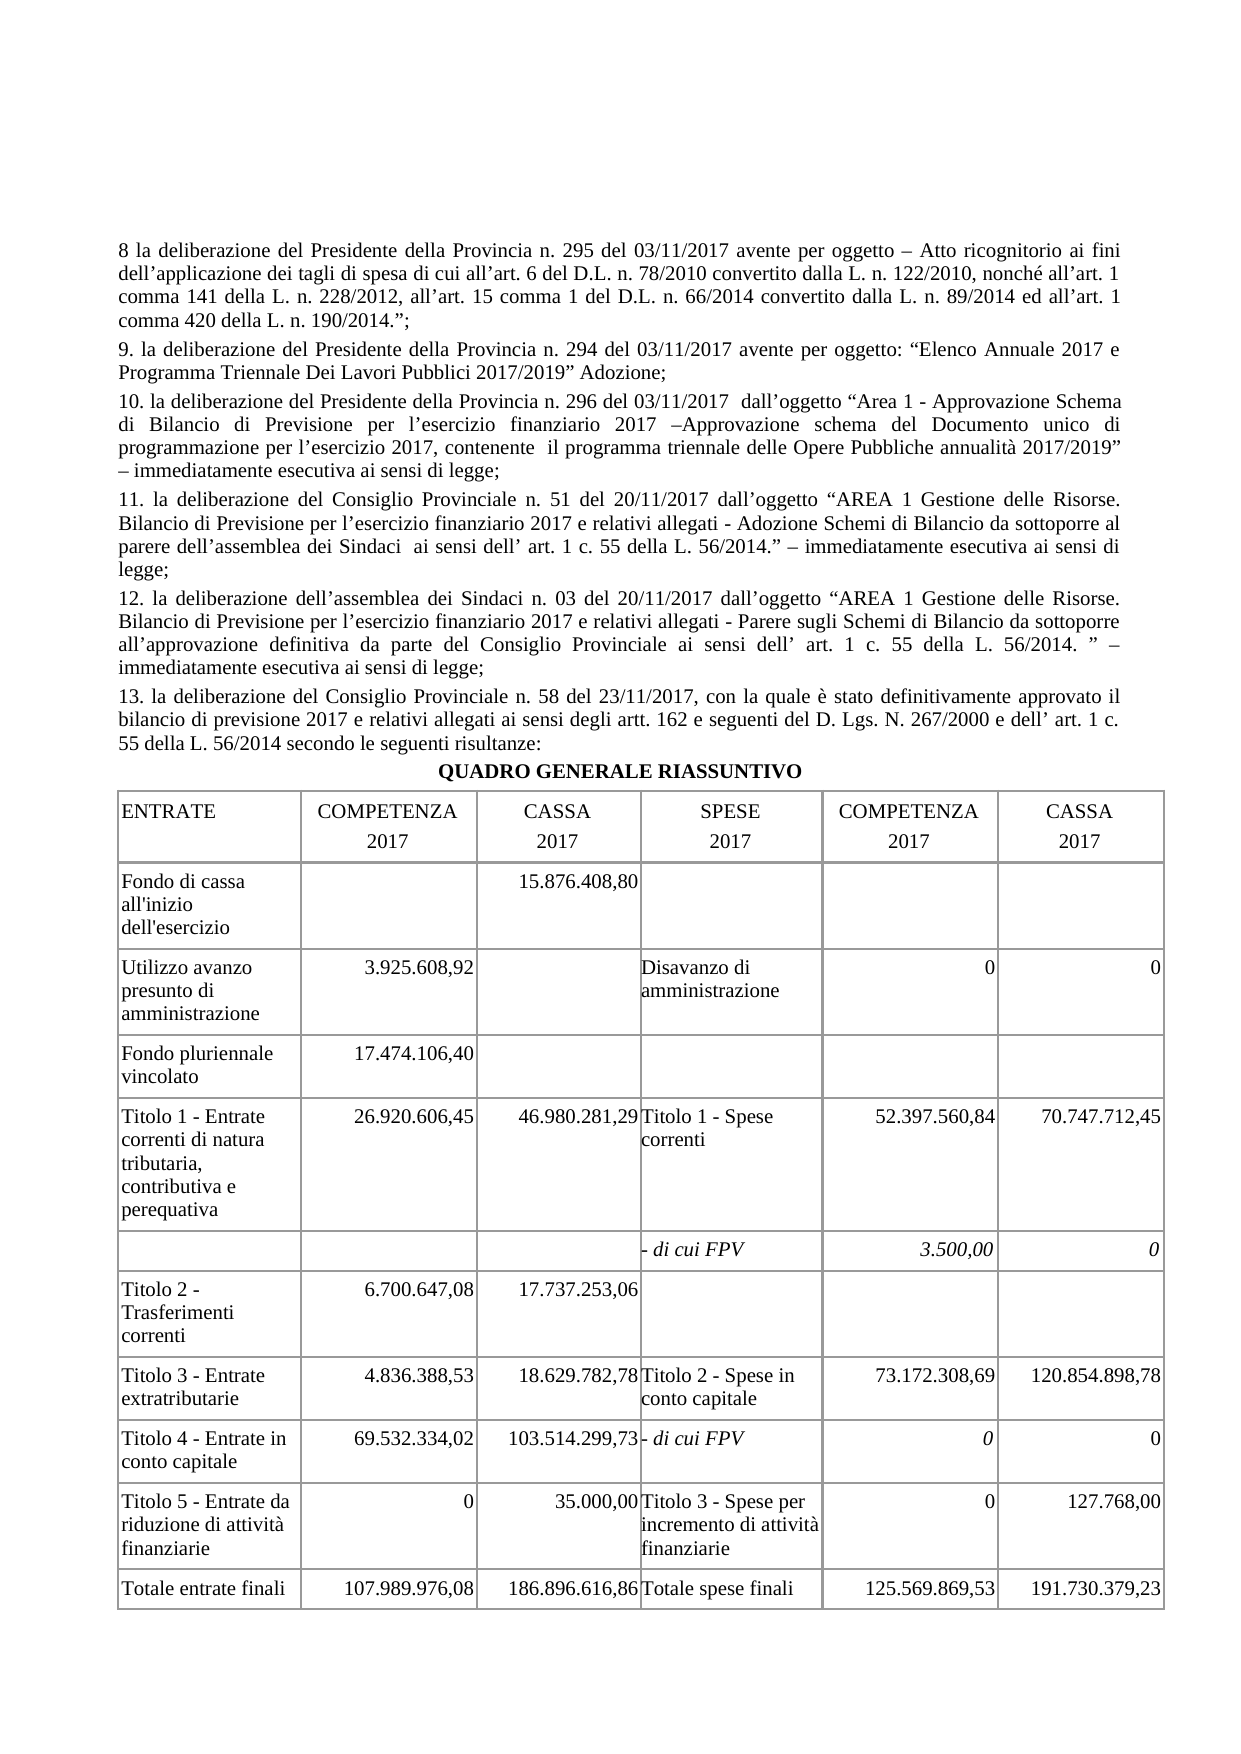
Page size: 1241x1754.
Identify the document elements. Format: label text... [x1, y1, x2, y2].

table_cell 15.876.408,80 [478, 864, 640, 948]
table_cell 18.629.782,78 [478, 1358, 640, 1419]
table_cell 3.500,00 [824, 1232, 997, 1269]
table_cell [824, 1272, 997, 1356]
table_cell Disavanzo di amministrazione [642, 950, 821, 1034]
table_cell 127.768,00 [999, 1484, 1163, 1568]
table_cell - di cui FPV [642, 1232, 821, 1269]
table_cell [824, 1036, 997, 1097]
table_header COMPETENZA 2017 [824, 792, 997, 861]
text 13. la deliberazione del Consiglio Provinciale n. 58 del 23/11/2017, con la quale è stato definitivamente approvato il bilancio di previsione 2017 e relativi allegati ai sensi degli artt. 162 e seguenti del D. Lgs. N. 267/2000 e dell’ art. 1 c. 55 della L. 56/2014 secondo le seguenti risultanze: [118, 685, 1122, 754]
table_cell 0 [824, 1484, 997, 1568]
table_cell [642, 1036, 821, 1097]
table_cell Fondo pluriennale vincolato [119, 1036, 300, 1097]
table_cell 0 [302, 1484, 476, 1568]
table_cell 125.569.869,53 [824, 1570, 997, 1608]
table_cell Titolo 2 - Trasferimenti correnti [119, 1272, 300, 1356]
table_cell 52.397.560,84 [824, 1099, 997, 1229]
table_cell 73.172.308,69 [824, 1358, 997, 1419]
table_cell [302, 864, 476, 948]
table_cell Totale spese finali [642, 1570, 821, 1608]
table_cell 103.514.299,73 [478, 1421, 640, 1482]
table_header SPESE 2017 [642, 792, 821, 861]
table_header CASSA 2017 [999, 792, 1163, 861]
table_cell Titolo 4 - Entrate in conto capitale [119, 1421, 300, 1482]
text 8 la deliberazione del Presidente della Provincia n. 295 del 03/11/2017 avente per oggetto – Atto ricognitorio ai fini dell’applicazione dei tagli di spesa di cui all’art. 6 del D.L. n. 78/2010 convertito dalla L. n. 122/2010, nonché all’art. 1 comma 141 della L. n. 228/2012, all’art. 15 comma 1 del D.L. n. 66/2014 convertito dalla L. n. 89/2014 ed all’art. 1 comma 420 della L. n. 190/2014.”; [118, 239, 1122, 332]
table_cell 17.737.253,06 [478, 1272, 640, 1356]
table_cell [999, 1272, 1163, 1356]
table_cell Utilizzo avanzo presunto di amministrazione [119, 950, 300, 1034]
table_cell [302, 1232, 476, 1269]
table_cell 0 [999, 1232, 1163, 1269]
table_cell [999, 1036, 1163, 1097]
table_cell [824, 864, 997, 948]
text 9. la deliberazione del Presidente della Provincia n. 294 del 03/11/2017 avente per oggetto: “Elenco Annuale 2017 e Programma Triennale Dei Lavori Pubblici 2017/2019” Adozione; [118, 338, 1122, 384]
text QUADRO GENERALE RIASSUNTIVO [118, 760, 1122, 783]
table_header CASSA 2017 [478, 792, 640, 861]
table_cell - di cui FPV [642, 1421, 821, 1482]
text 11. la deliberazione del Consiglio Provinciale n. 51 del 20/11/2017 dall’oggetto “AREA 1 Gestione delle Risorse. Bilancio di Previsione per l’esercizio finanziario 2017 e relativi allegati - Adozione Schemi di Bilancio da sottoporre al parere dell’assemblea dei Sindaci ai sensi dell’ art. 1 c. 55 della L. 56/2014.” – immediatamente esecutiva ai sensi di legge; [118, 488, 1122, 581]
table_cell 46.980.281,29 [478, 1099, 640, 1229]
text 12. la deliberazione dell’assemblea dei Sindaci n. 03 del 20/11/2017 dall’oggetto “AREA 1 Gestione delle Risorse. Bilancio di Previsione per l’esercizio finanziario 2017 e relativi allegati - Parere sugli Schemi di Bilancio da sottoporre all’approvazione definitiva da parte del Consiglio Provinciale ai sensi dell’ art. 1 c. 55 della L. 56/2014. ” – immediatamente esecutiva ai sensi di legge; [118, 587, 1122, 679]
table_cell Titolo 5 - Entrate da riduzione di attività finanziarie [119, 1484, 300, 1568]
table_cell 3.925.608,92 [302, 950, 476, 1034]
table_cell Titolo 3 - Spese per incremento di attività finanziarie [642, 1484, 821, 1568]
table_cell 35.000,00 [478, 1484, 640, 1568]
table_cell 120.854.898,78 [999, 1358, 1163, 1419]
table_cell 0 [999, 950, 1163, 1034]
table_cell 6.700.647,08 [302, 1272, 476, 1356]
table_cell 191.730.379,23 [999, 1570, 1163, 1608]
table_cell 0 [999, 1421, 1163, 1482]
table_cell 0 [824, 950, 997, 1034]
table_header COMPETENZA 2017 [302, 792, 476, 861]
table_cell 186.896.616,86 [478, 1570, 640, 1608]
table_cell Titolo 2 - Spese in conto capitale [642, 1358, 821, 1419]
table_cell [478, 950, 640, 1034]
table_cell Titolo 1 - Spese correnti [642, 1099, 821, 1229]
table_cell Fondo di cassa all'inizio dell'esercizio [119, 864, 300, 948]
table_cell 70.747.712,45 [999, 1099, 1163, 1229]
table_cell [478, 1036, 640, 1097]
table_header ENTRATE [119, 792, 300, 861]
table_cell [642, 1272, 821, 1356]
table_cell [478, 1232, 640, 1269]
table_cell [999, 864, 1163, 948]
table_cell [642, 864, 821, 948]
table_cell 0 [824, 1421, 997, 1482]
table_cell 17.474.106,40 [302, 1036, 476, 1097]
table_cell 69.532.334,02 [302, 1421, 476, 1482]
table_cell Titolo 1 - Entrate correnti di natura tributaria, contributiva e perequativa [119, 1099, 300, 1229]
table_cell 107.989.976,08 [302, 1570, 476, 1608]
table_cell 26.920.606,45 [302, 1099, 476, 1229]
table_cell Titolo 3 - Entrate extratributarie [119, 1358, 300, 1419]
table_cell Totale entrate finali [119, 1570, 300, 1608]
text 10. la deliberazione del Presidente della Provincia n. 296 del 03/11/2017 dall’oggetto “Area 1 - Approvazione Schema di Bilancio di Previsione per l’esercizio finanziario 2017 –Approvazione schema del Documento unico di programmazione per l’esercizio 2017, contenente il programma triennale delle Opere Pubbliche annualità 2017/2019” – immediatamente esecutiva ai sensi di legge; [118, 390, 1122, 482]
table_cell 4.836.388,53 [302, 1358, 476, 1419]
table_cell [119, 1232, 300, 1269]
